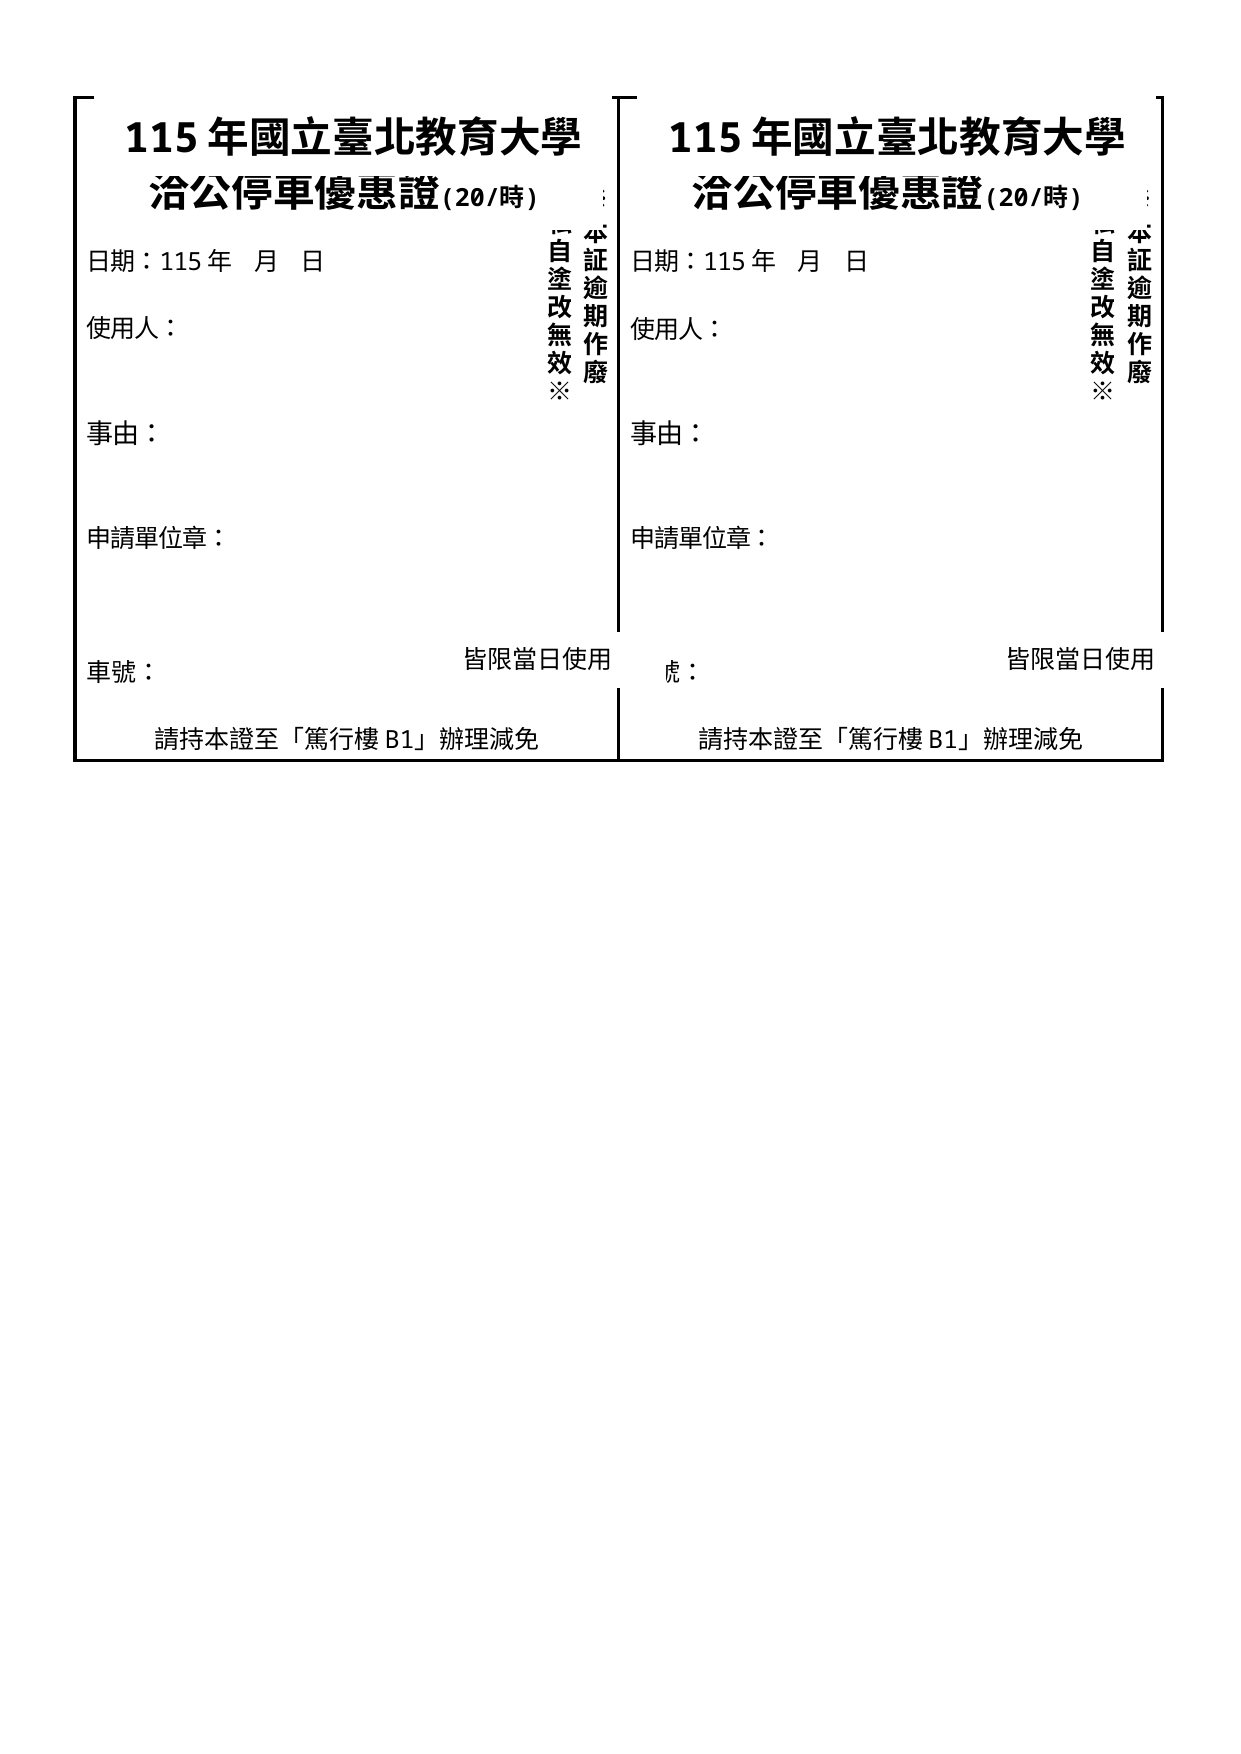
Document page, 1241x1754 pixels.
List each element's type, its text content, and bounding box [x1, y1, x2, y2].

table_cell 日期：115年 月 日 使用人： 事由： 申請單位章： 車號： 請持本證至「篤行樓B1」辦理減免 [77, 96, 666, 759]
table_cell 日期：115年 月 日 使用人： 事由： 申請單位章： 車號： 請持本證至「篤行樓B1」辦理減免 [620, 96, 1208, 759]
